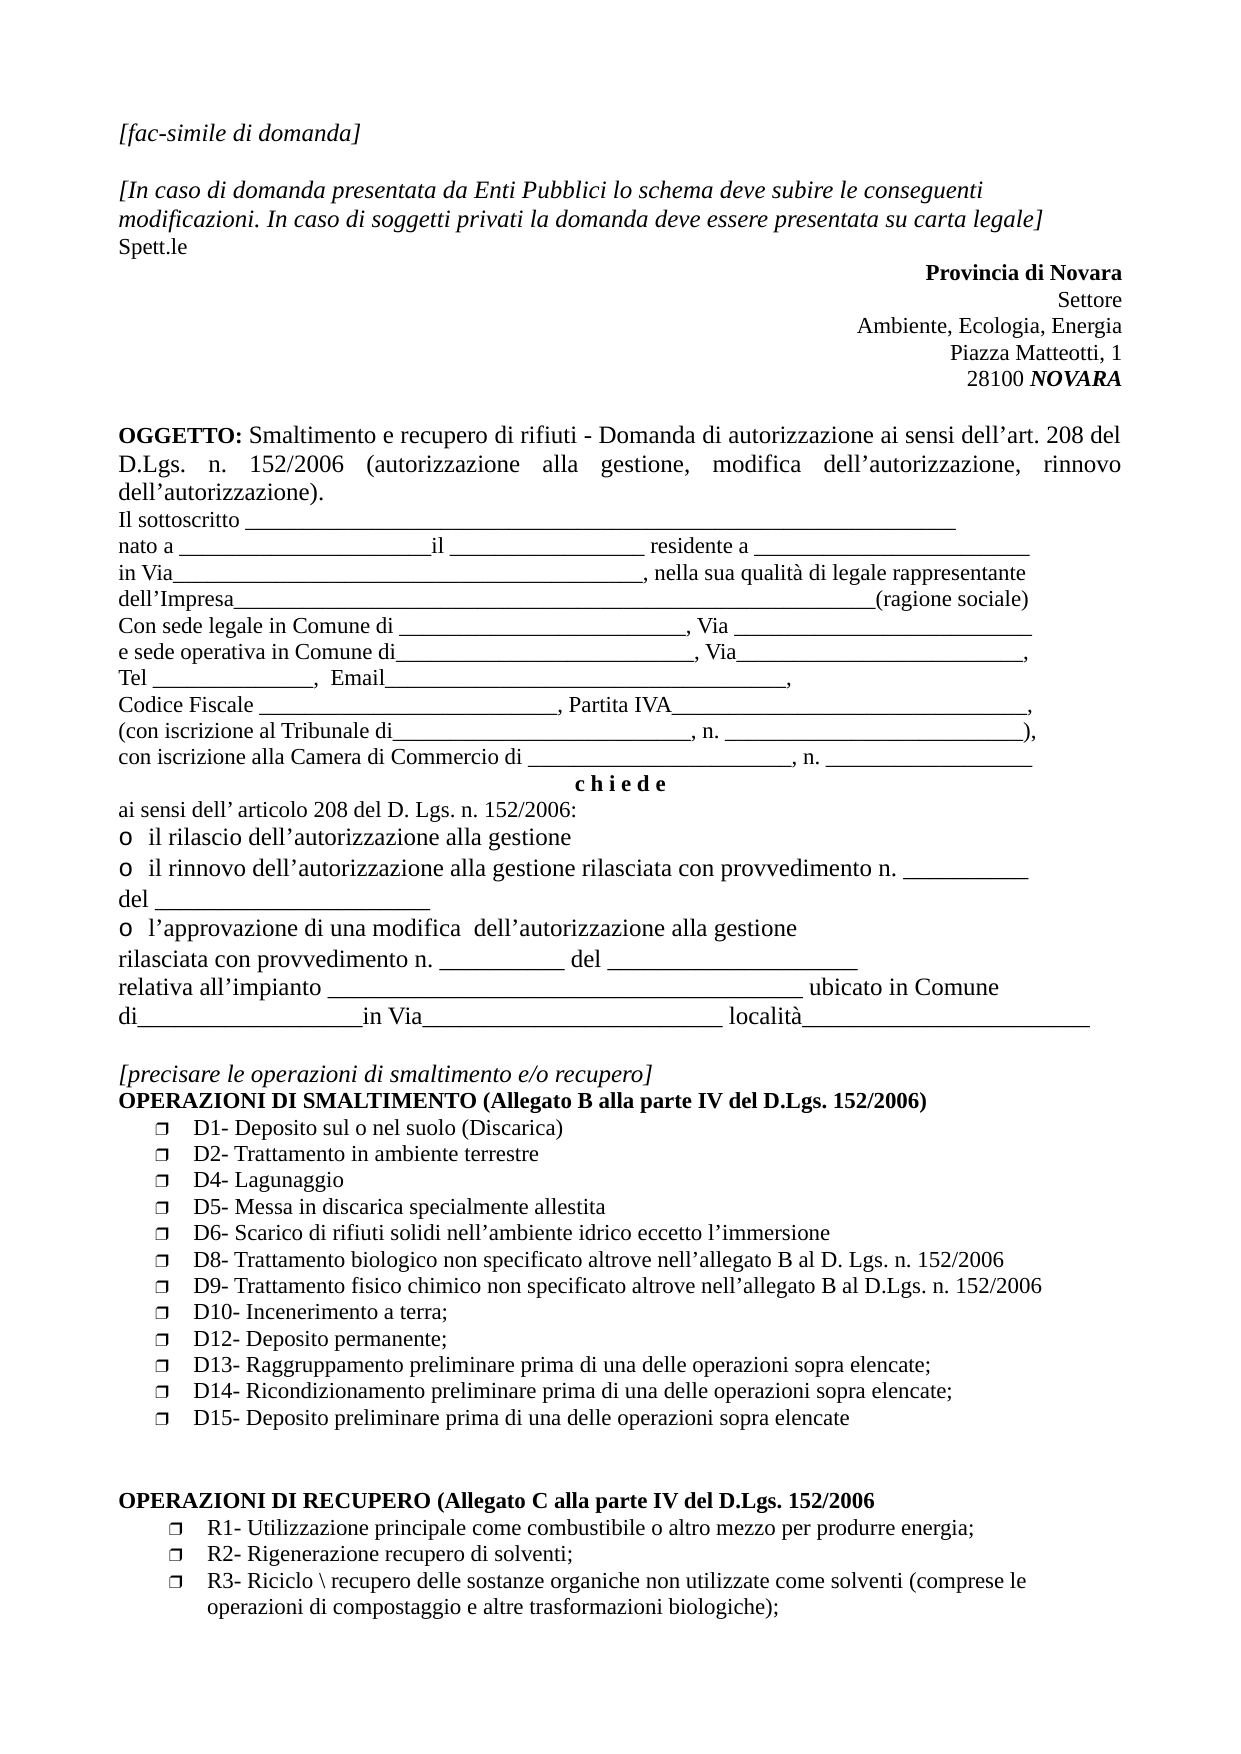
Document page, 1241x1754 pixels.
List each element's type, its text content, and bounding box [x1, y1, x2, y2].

text ai sensi dell’ articolo 208 del D. Lgs. n. 152/2006: [118, 796, 1122, 822]
text o il rinnovo dell’autorizzazione alla gestione rilasciata con provvedimento n. __________ [118, 853, 1122, 884]
text [In caso di domanda presentata da Enti Pubblici lo schema deve subire le conseguenti [118, 176, 1122, 204]
text [fac-simile di domanda] [118, 118, 1122, 147]
text e sede operativa in Comune di__________________________, Via_________________________, [118, 638, 1122, 664]
list D6- Scarico di rifiuti solidi nell’ambiente idrico eccetto l’immersione [156, 1219, 1122, 1246]
text Codice Fiscale __________________________, Partita IVA_______________________________, [118, 691, 1122, 717]
text nato a ______________________il _________________ residente a ________________________ [118, 533, 1122, 559]
text OPERAZIONI DI RECUPERO (Allegato C alla parte IV del D.Lgs. 152/2006 [118, 1488, 1122, 1514]
text Ambiente, Ecologia, Energia [118, 312, 1122, 338]
text di__________________in Via________________________ località_______________________ [118, 1001, 1122, 1030]
list R3- Riciclo \ recupero delle sostanze organiche non utilizzate come solventi (comprese le operazioni di compostaggio e altre trasformazioni biologiche); [169, 1567, 1122, 1619]
text modificazioni. In caso di soggetti privati la domanda deve essere presentata su carta legale] [118, 204, 1122, 233]
text Tel ______________, Email___________________________________, [118, 664, 1122, 691]
text dell’Impresa________________________________________________________(ragione sociale) [118, 585, 1122, 612]
text relativa all’impianto ______________________________________ ubicato in Comune [118, 972, 1122, 1001]
list D5- Messa in discarica specialmente allestita [156, 1193, 1122, 1219]
text Settore [118, 286, 1122, 312]
text OPERAZIONI DI SMALTIMENTO (Allegato B alla parte IV del D.Lgs. 152/2006) [118, 1087, 1122, 1114]
text [precisare le operazioni di smaltimento e/o recupero] [118, 1059, 1122, 1087]
text Piazza Matteotti, 1 [118, 338, 1122, 365]
list D8- Trattamento biologico non specificato altrove nell’allegato B al D. Lgs. n. 152/2006 [156, 1246, 1122, 1272]
text (con iscrizione al Tribunale di__________________________, n. __________________________), [118, 717, 1122, 743]
list D12- Deposito permanente; [156, 1325, 1122, 1351]
text in Via_________________________________________, nella sua qualità di legale rappresentante [118, 559, 1122, 585]
text o l’approvazione di una modifica dell’autorizzazione alla gestione [118, 913, 1122, 944]
text c h i e d e [118, 770, 1122, 796]
list D15- Deposito preliminare prima di una delle operazioni sopra elencate [156, 1404, 1122, 1430]
list D13- Raggruppamento preliminare prima di una delle operazioni sopra elencate; [156, 1351, 1122, 1377]
text con iscrizione alla Camera di Commercio di _______________________, n. __________________ [118, 743, 1122, 770]
text Spett.le [118, 233, 1122, 259]
text rilasciata con provvedimento n. __________ del ____________________ [118, 944, 1122, 972]
list D10- Incenerimento a terra; [156, 1298, 1122, 1325]
list R1- Utilizzazione principale come combustibile o altro mezzo per produrre energia; [169, 1514, 1122, 1540]
text OGGETTO: Smaltimento e recupero di rifiuti - Domanda di autorizzazione ai sensi dell’art. 208 del D.Lgs. n. 152/2006 (autorizzazione alla gestione, modifica dell’autorizzazione, rinnovo dell’autorizzazione). [118, 420, 1122, 506]
text Con sede legale in Comune di _________________________, Via __________________________ [118, 612, 1122, 638]
text Provincia di Novara [118, 259, 1122, 286]
list D9- Trattamento fisico chimico non specificato altrove nell’allegato B al D.Lgs. n. 152/2006 [156, 1272, 1122, 1298]
text o il rilascio dell’autorizzazione alla gestione [118, 822, 1122, 853]
text Il sottoscritto ______________________________________________________________ [118, 506, 1122, 533]
list D1- Deposito sul o nel suolo (Discarica) [156, 1114, 1122, 1140]
text del ______________________ [118, 884, 1122, 913]
list D14- Ricondizionamento preliminare prima di una delle operazioni sopra elencate; [156, 1377, 1122, 1404]
text 28100 NOVARA [118, 365, 1122, 391]
list R2- Rigenerazione recupero di solventi; [169, 1540, 1122, 1567]
list D4- Lagunaggio [156, 1167, 1122, 1193]
list D2- Trattamento in ambiente terrestre [156, 1140, 1122, 1167]
